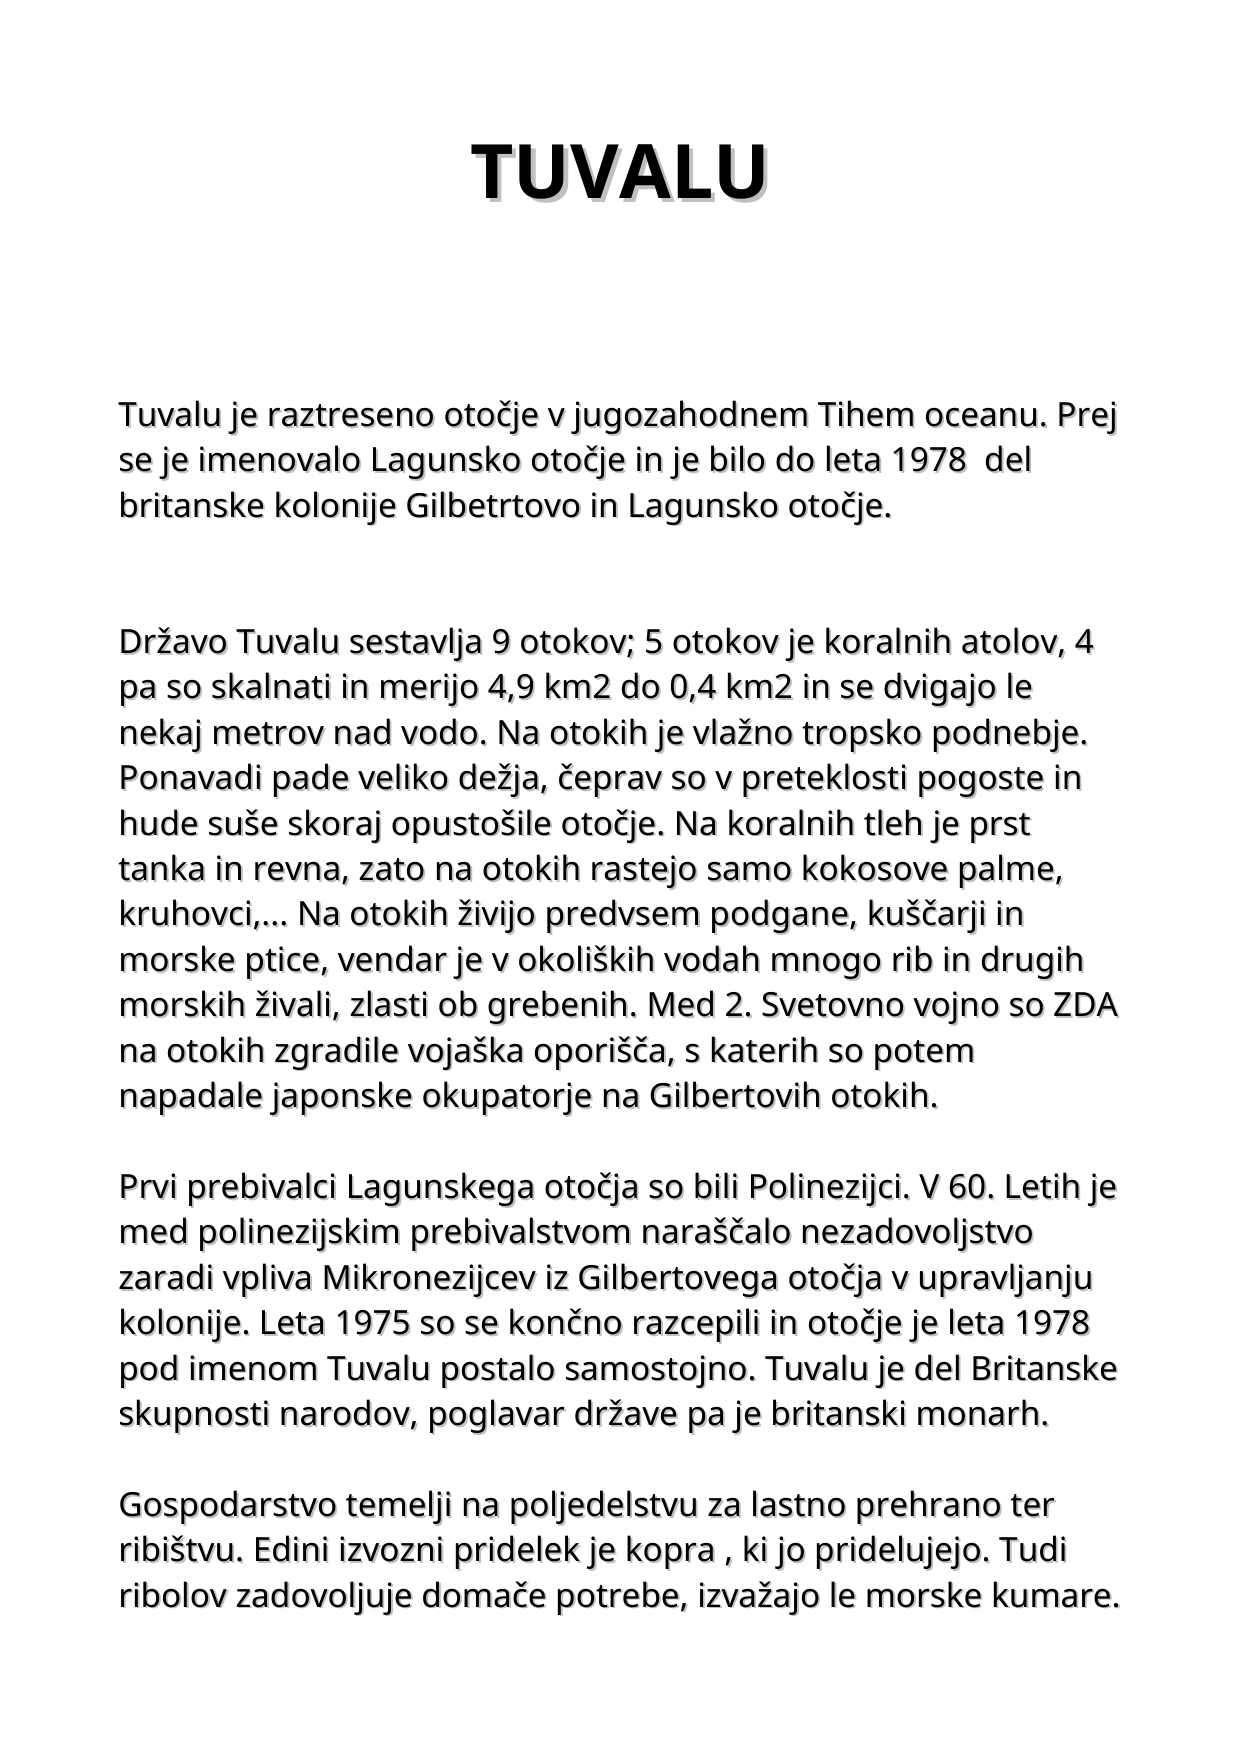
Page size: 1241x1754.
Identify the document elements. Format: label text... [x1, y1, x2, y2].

text Prvi prebivalci Lagunskega otočja so bili Polinezijci. V 60. Letih je med polinezijskim prebivalstvom naraščalo nezadovoljstvo zaradi vpliva Mikronezijcev iz Gilbertovega otočja v upravljanju kolonije. Leta 1975 so se končno razcepili in otočje je leta 1978 pod imenom Tuvalu postalo samostojno. Tuvalu je del Britanske skupnosti narodov, poglavar države pa je britanski monarh. [118, 1163, 1122, 1435]
text Državo Tuvalu sestavlja 9 otokov; 5 otokov je koralnih atolov, 4 pa so skalnati in merijo 4,9 km2 do 0,4 km2 in se dvigajo le nekaj metrov nad vodo. Na otokih je vlažno tropsko podnebje. Ponavadi pade veliko dežja, čeprav so v preteklosti pogoste in hude suše skoraj opustošile otočje. Na koralnih tleh je prst tanka in revna, zato na otokih rastejo samo kokosove palme, kruhovci,... Na otokih živijo predvsem podgane, kuščarji in morske ptice, vendar je v okoliških vodah mnogo rib in drugih morskih živali, zlasti ob grebenih. Med 2. Svetovno vojno so ZDA na otokih zgradile vojaška oporišča, s katerih so potem napadale japonske okupatorje na Gilbertovih otokih. [118, 618, 1122, 1117]
subtitle TUVALU [118, 118, 1122, 220]
text Tuvalu je raztreseno otočje v jugozahodnem Tihem oceanu. Prej se je imenovalo Lagunsko otočje in je bilo do leta 1978 del britanske kolonije Gilbetrtovo in Lagunsko otočje. [118, 391, 1122, 527]
text Gospodarstvo temelji na poljedelstvu za lastno prehrano ter ribištvu. Edini izvozni pridelek je kopra , ki jo pridelujejo. Tudi ribolov zadovoljuje domače potrebe, izvažajo le morske kumare. [118, 1481, 1122, 1617]
